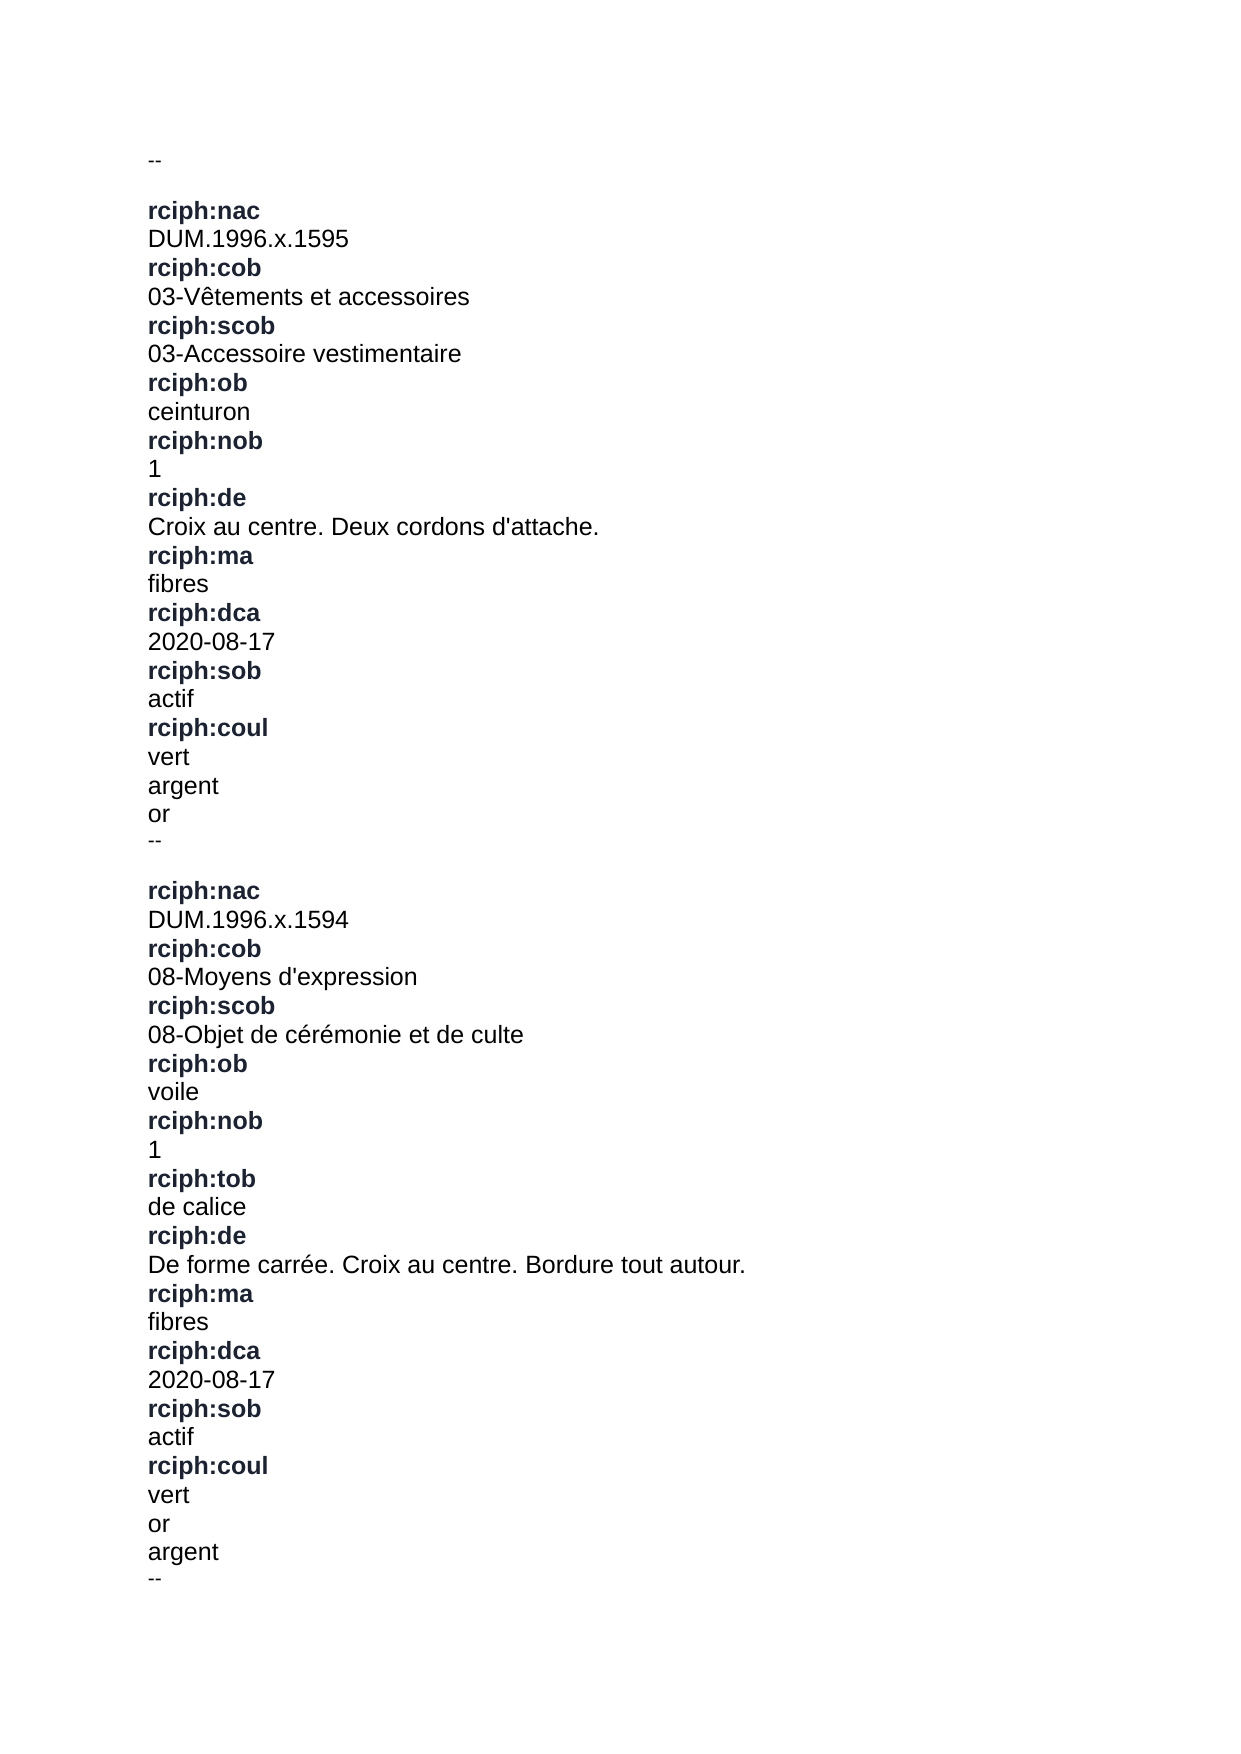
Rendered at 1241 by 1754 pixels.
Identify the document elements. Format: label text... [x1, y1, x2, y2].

text rciph:ma [148, 1278, 1092, 1307]
text rciph:scob [148, 991, 1092, 1020]
text rciph:coul [148, 713, 1092, 742]
text 08-Moyens d'expression [148, 962, 1092, 991]
text rciph:coul [148, 1451, 1092, 1480]
text rciph:nob [148, 1106, 1092, 1135]
text 03-Vêtements et accessoires [148, 282, 1092, 311]
text voile [148, 1077, 1092, 1106]
text rciph:ob [148, 1048, 1092, 1077]
text -- [148, 828, 1092, 852]
text -- [148, 1566, 1092, 1590]
text rciph:dca [148, 598, 1092, 627]
text rciph:ob [148, 368, 1092, 397]
text argent [148, 1537, 1092, 1566]
text Croix au centre. Deux cordons d'attache. [148, 512, 1092, 541]
text rciph:nac [148, 196, 1092, 224]
text rciph:scob [148, 311, 1092, 339]
text ceinturon [148, 397, 1092, 426]
text fibres [148, 569, 1092, 598]
text -- [148, 148, 1092, 172]
text rciph:cob [148, 253, 1092, 282]
text vert [148, 1480, 1092, 1508]
text 1 [148, 1135, 1092, 1163]
text actif [148, 684, 1092, 713]
text rciph:tob [148, 1163, 1092, 1192]
text or [148, 799, 1092, 828]
text rciph:nac [148, 876, 1092, 905]
text rciph:cob [148, 933, 1092, 962]
text 2020-08-17 [148, 1365, 1092, 1393]
text 2020-08-17 [148, 627, 1092, 656]
text De forme carrée. Croix au centre. Bordure tout autour. [148, 1250, 1092, 1278]
text de calice [148, 1192, 1092, 1221]
text or [148, 1508, 1092, 1537]
text rciph:de [148, 483, 1092, 512]
text DUM.1996.x.1594 [148, 905, 1092, 933]
text actif [148, 1422, 1092, 1451]
text rciph:de [148, 1221, 1092, 1250]
text fibres [148, 1307, 1092, 1336]
text argent [148, 771, 1092, 799]
text rciph:dca [148, 1336, 1092, 1365]
text rciph:sob [148, 1393, 1092, 1422]
text DUM.1996.x.1595 [148, 224, 1092, 253]
text 03-Accessoire vestimentaire [148, 339, 1092, 368]
text vert [148, 742, 1092, 771]
text rciph:ma [148, 541, 1092, 569]
text rciph:nob [148, 426, 1092, 454]
text 08-Objet de cérémonie et de culte [148, 1020, 1092, 1048]
text rciph:sob [148, 656, 1092, 684]
text 1 [148, 454, 1092, 483]
